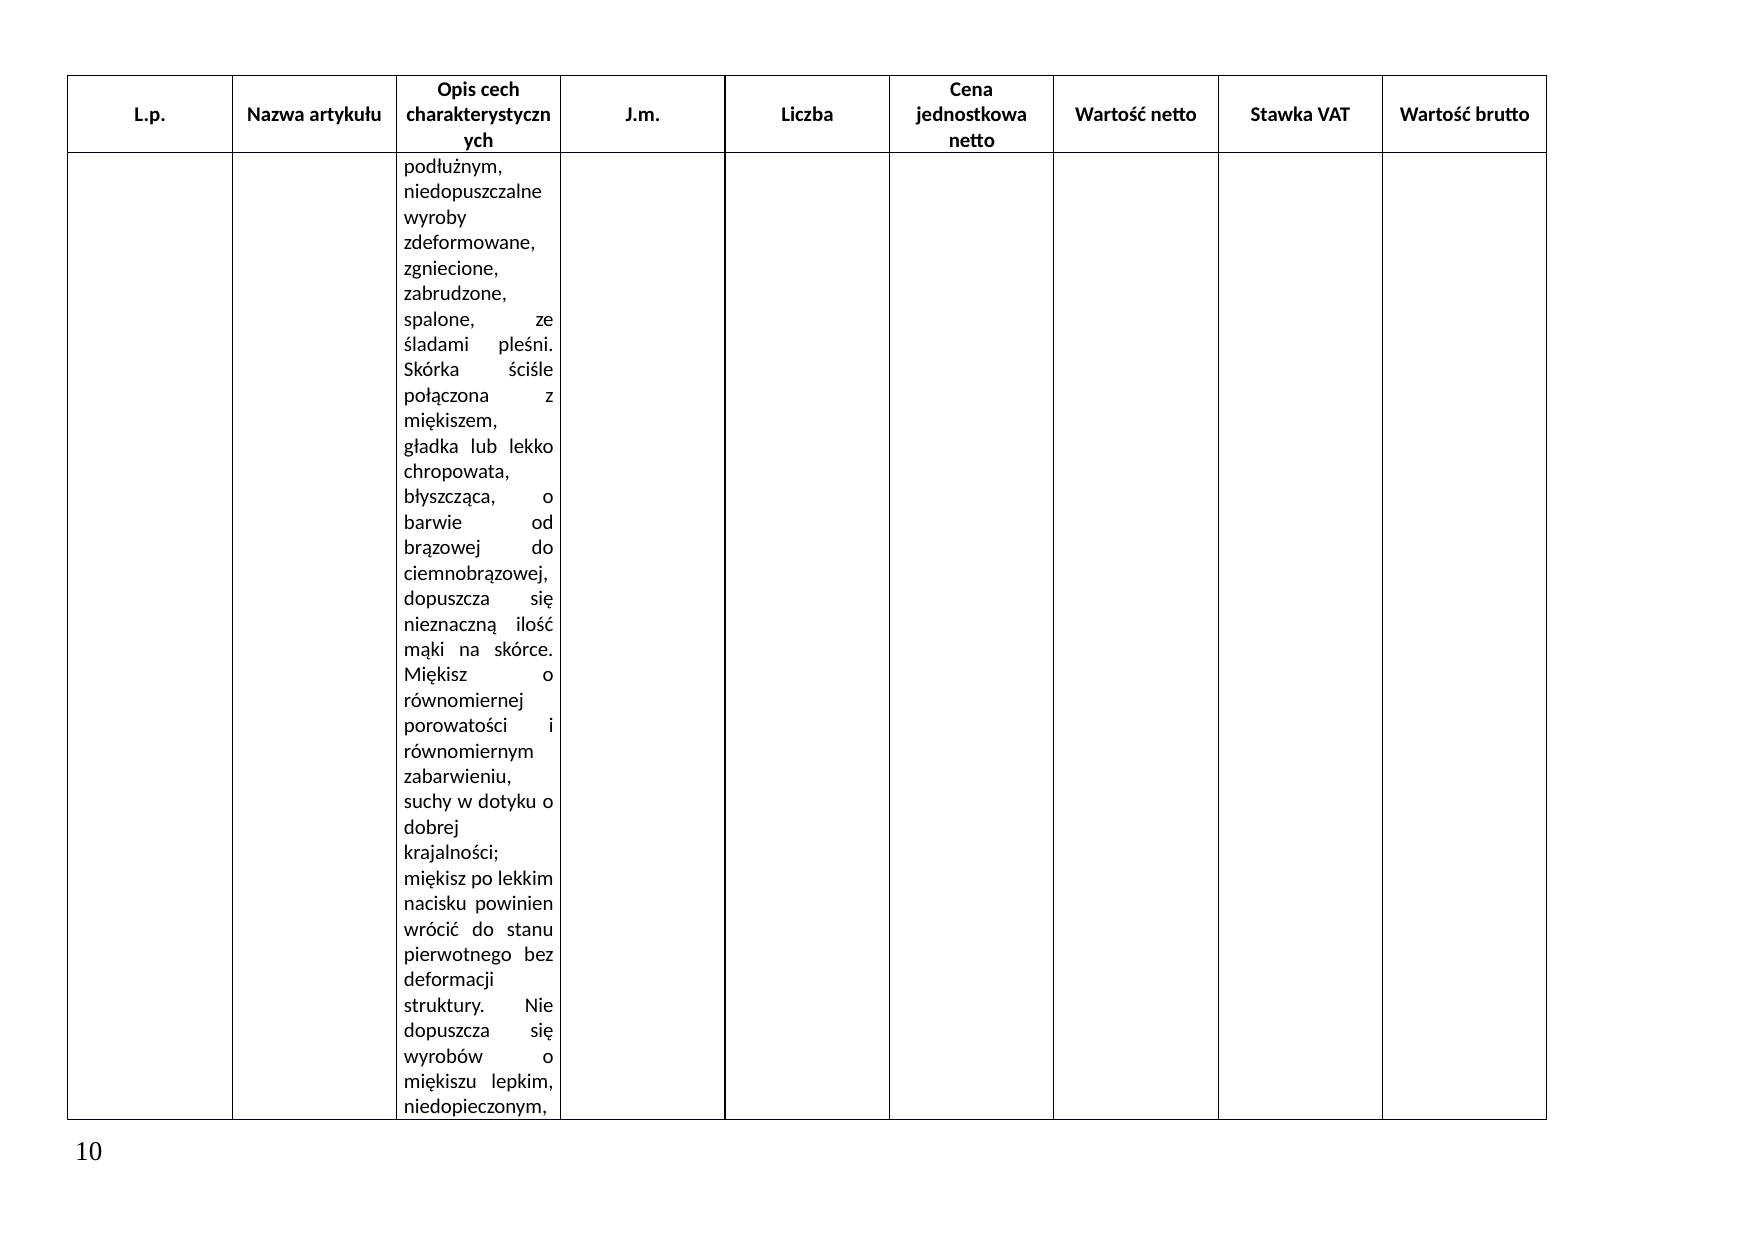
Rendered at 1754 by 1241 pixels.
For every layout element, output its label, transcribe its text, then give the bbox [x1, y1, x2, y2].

table_cell [726, 153, 889, 1119]
table_header Stawka VAT [1219, 76, 1382, 152]
table_header Wartość netto [1054, 76, 1218, 152]
table_cell [890, 153, 1053, 1119]
table_cell podłużnym, niedopuszczalne wyroby zdeformowane, zgniecione, zabrudzone, spalone, ze śladami pleśni. Skórka ściśle połączona z miękiszem, gładka lub lekko chropowata, błyszcząca, o barwie od brązowej do ciemnobrązowej, dopuszcza się nieznaczną ilość mąki na skórce. Miękisz o równomiernej porowatości i równomiernym zabarwieniu, suchy w dotyku o dobrej krajalności; miękisz po lekkim nacisku powinien wrócić do stanu pierwotnego bez deformacji struktury. Nie dopuszcza się wyrobów o miękiszu lepkim, niedopieczonym, [397, 153, 560, 1119]
table_header J.m. [561, 76, 724, 152]
table_cell [1219, 153, 1382, 1119]
table_header Opis cech charakterystycznych [397, 76, 560, 152]
table_header Wartość brutto [1383, 76, 1546, 152]
table_header Liczba [726, 76, 889, 152]
table_cell [1054, 153, 1218, 1119]
table_header Nazwa artykułu [233, 76, 396, 152]
table_header Cena jednostkowa netto [890, 76, 1053, 152]
table_header L.p. [68, 76, 232, 152]
table_cell [561, 153, 724, 1119]
table_cell [68, 153, 232, 1119]
table_cell [1383, 153, 1546, 1119]
table_cell [233, 153, 396, 1119]
